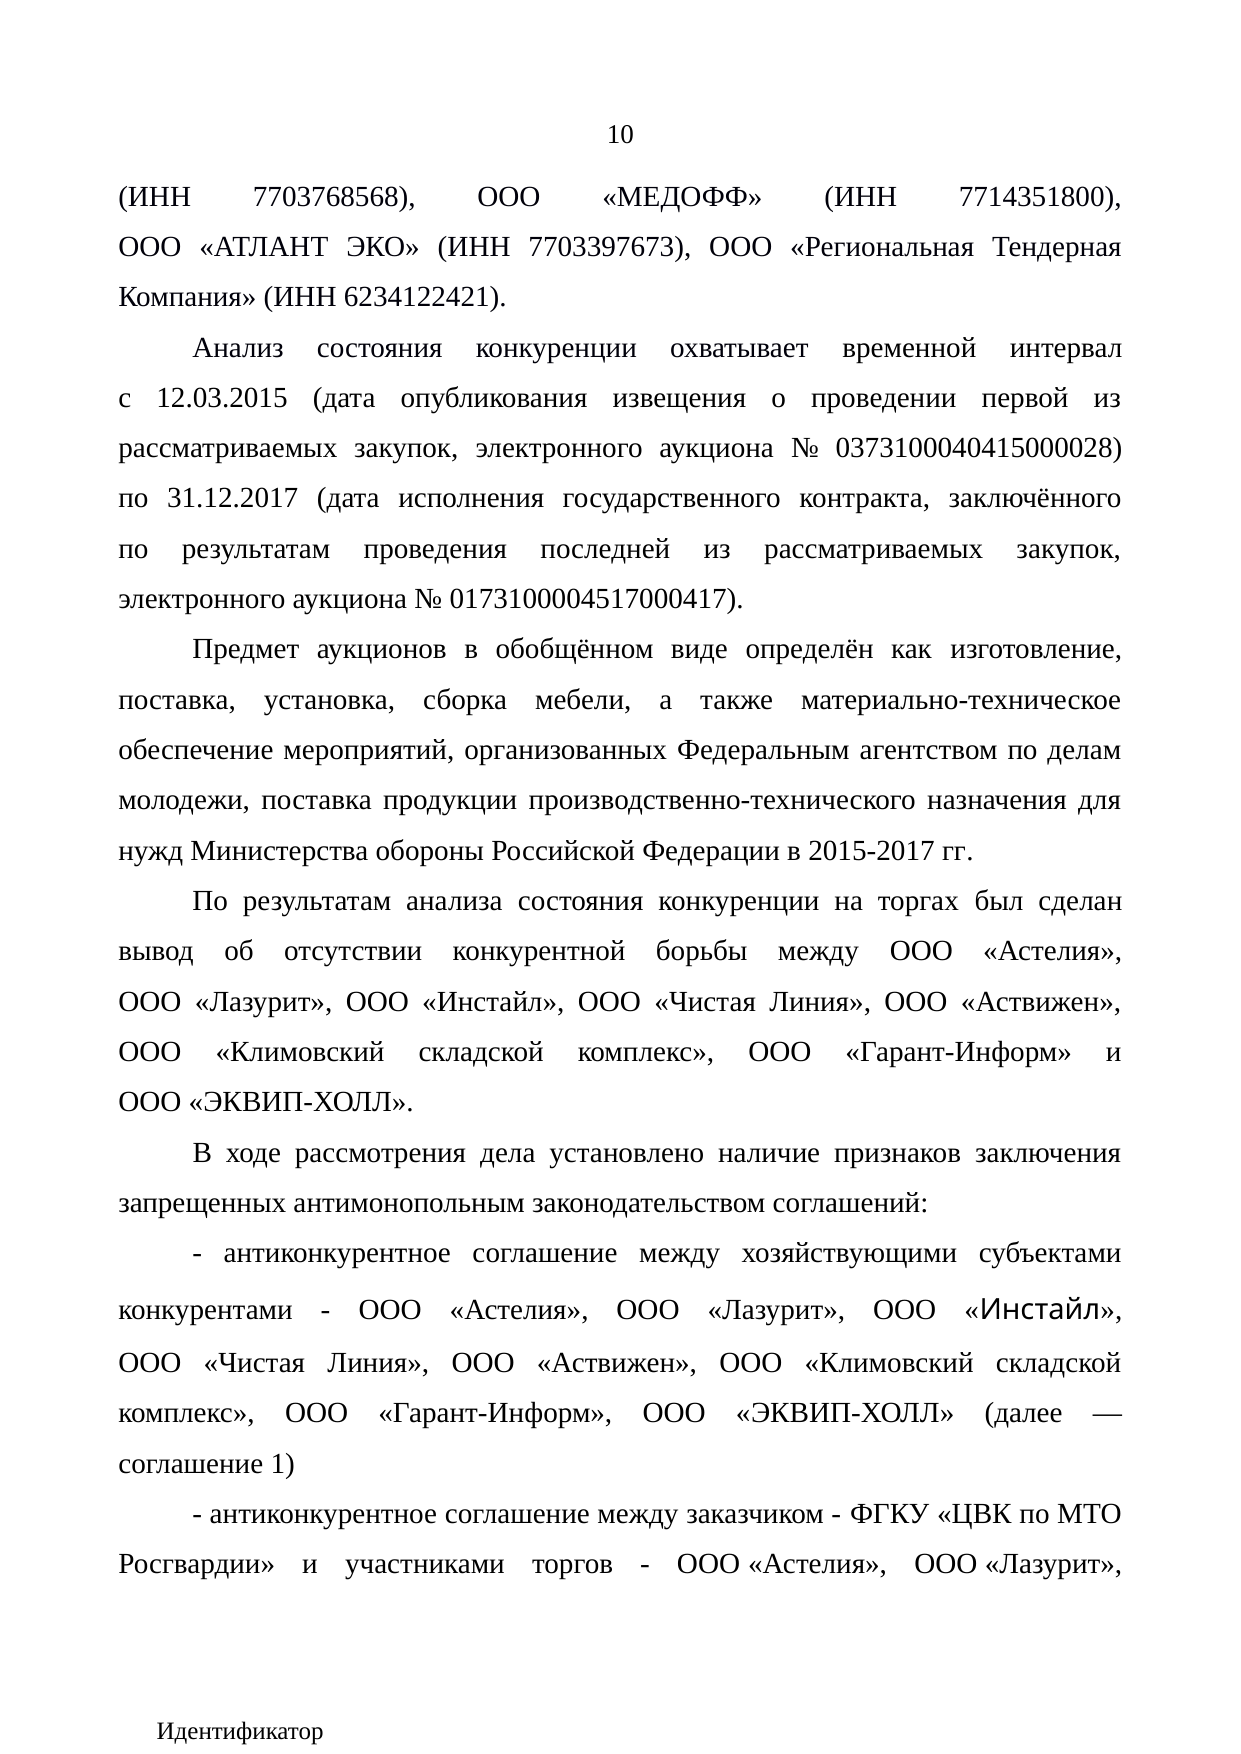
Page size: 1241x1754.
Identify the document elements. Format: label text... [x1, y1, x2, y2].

text (ИНН 7703768568), ООО «МЕДОФФ» (ИНН 7714351800), ООО «АТЛАНТ ЭКО» (ИНН 7703397673), ООО «Региональная Тендерная Компания» (ИНН 6234122421). [118, 179, 1122, 313]
text Анализ состояния конкуренции охватывает временной интервал с 12.03.2015 (дата опубликования извещения о проведении первой из рассматриваемых закупок, электронного аукциона № 0373100040415000028) по 31.12.2017 (дата исполнения государственного контракта, заключённого по результатам проведения последней из рассматриваемых закупок, электронного аукциона № 0173100004517000417). [118, 330, 1122, 615]
text - антиконкурентное соглашение между заказчиком - ФГКУ «ЦВК по МТО Росгвардии» и участниками торгов - ООО «Астелия», ООО «Лазурит», [118, 1496, 1122, 1580]
text - антиконкурентное соглашение между хозяйствующими субъектами конкурентами - ООО «Астелия», ООО «Лазурит», ООО «Инстайл», ООО «Чистая Линия», ООО «Аствижен», ООО «Климовский складской комплекс», ООО «Гарант-Информ», ООО «ЭКВИП-ХОЛЛ» (далее — соглашение 1) [118, 1235, 1122, 1479]
text Предмет аукционов в обобщённом виде определён как изготовление, поставка, установка, сборка мебели, а также материально-техническое обеспечение мероприятий, организованных Федеральным агентством по делам молодежи, поставка продукции производственно-технического назначения для нужд Министерства обороны Российской Федерации в 2015-2017 гг. [118, 632, 1122, 866]
text В ходе рассмотрения дела установлено наличие признаков заключения запрещенных антимонопольным законодательством соглашений: [118, 1135, 1122, 1218]
text По результатам анализа состояния конкуренции на торгах был сделан вывод об отсутствии конкурентной борьбы между ООО «Астелия», ООО «Лазурит», ООО «Инстайл», ООО «Чистая Линия», ООО «Аствижен», ООО «Климовский складской комплекс», ООО «Гарант-Информ» и ООО «ЭКВИП-ХОЛЛ». [118, 883, 1122, 1118]
